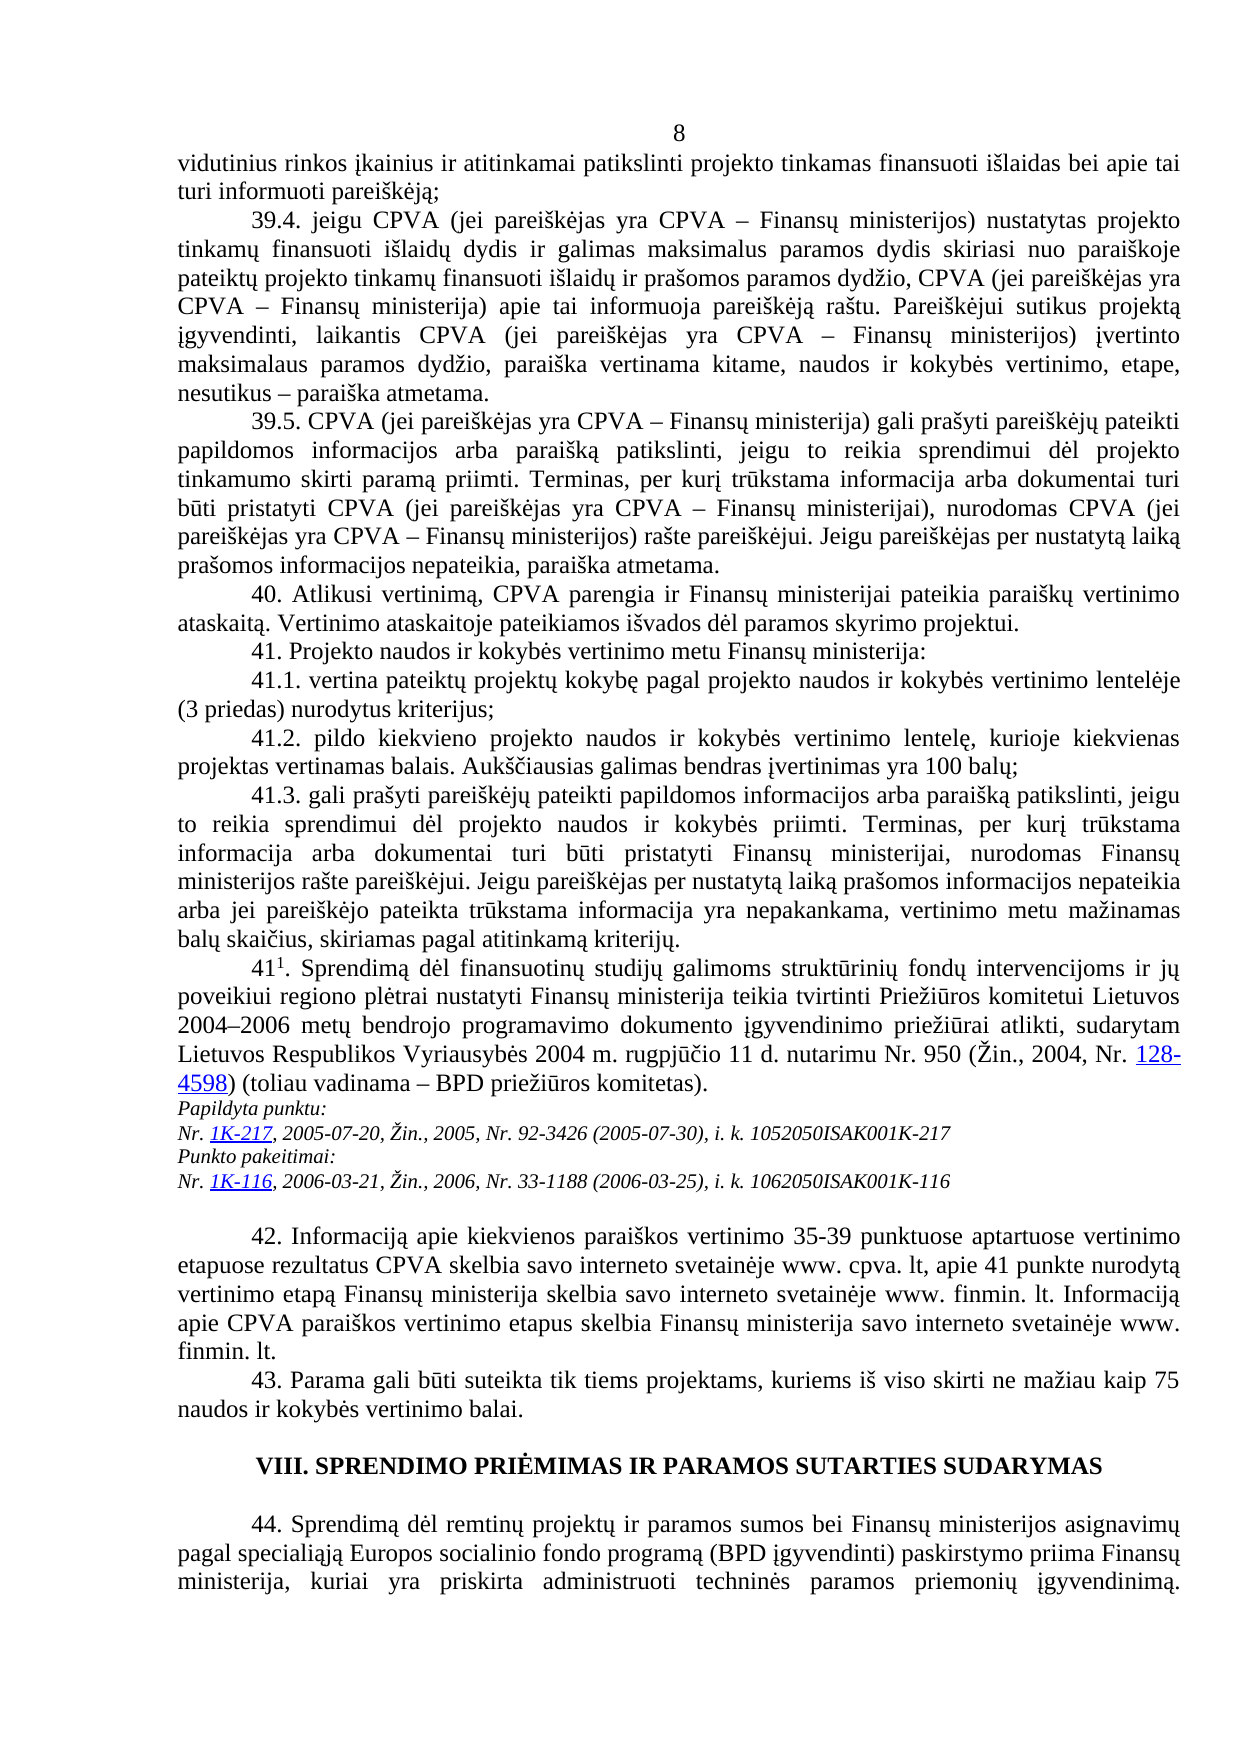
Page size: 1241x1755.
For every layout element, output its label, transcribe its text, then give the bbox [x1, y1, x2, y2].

text 43. Parama gali būti suteikta tik tiems projektams, kuriems iš viso skirti ne mažiau kaip 75 naudos ir kokybės vertinimo balai. [177, 1365, 1181, 1423]
text 41.2. pildo kiekvieno projekto naudos ir kokybės vertinimo lentelę, kurioje kiekvienas projektas vertinamas balais. Aukščiausias galimas bendras įvertinimas yra 100 balų; [177, 723, 1181, 780]
text VIII. SPRENDIMO PRIĖMIMAS IR PARAMOS SUTARTIES SUDARYMAS [177, 1451, 1181, 1480]
text 39.5. CPVA (jei pareiškėjas yra CPVA – Finansų ministerija) gali prašyti pareiškėjų pateikti papildomos informacijos arba paraišką patikslinti, jeigu to reikia sprendimui dėl projekto tinkamumo skirti paramą priimti. Terminas, per kurį trūkstama informacija arba dokumentai turi būti pristatyti CPVA (jei pareiškėjas yra CPVA – Finansų ministerijai), nurodomas CPVA (jei pareiškėjas yra CPVA – Finansų ministerijos) rašte pareiškėjui. Jeigu pareiškėjas per nustatytą laiką prašomos informacijos nepateikia, paraiška atmetama. [177, 406, 1181, 579]
text 44. Sprendimą dėl remtinų projektų ir paramos sumos bei Finansų ministerijos asignavimų pagal specialiąją Europos socialinio fondo programą (BPD įgyvendinti) paskirstymo priima Finansų ministerija, kuriai yra priskirta administruoti techninės paramos priemonių įgyvendinimą. [177, 1509, 1181, 1595]
text 39.4. jeigu CPVA (jei pareiškėjas yra CPVA – Finansų ministerijos) nustatytas projekto tinkamų finansuoti išlaidų dydis ir galimas maksimalus paramos dydis skiriasi nuo paraiškoje pateiktų projekto tinkamų finansuoti išlaidų ir prašomos paramos dydžio, CPVA (jei pareiškėjas yra CPVA – Finansų ministerija) apie tai informuoja pareiškėją raštu. Pareiškėjui sutikus projektą įgyvendinti, laikantis CPVA (jei pareiškėjas yra CPVA – Finansų ministerijos) įvertinto maksimalaus paramos dydžio, paraiška vertinama kitame, naudos ir kokybės vertinimo, etape, nesutikus – paraiška atmetama. [177, 205, 1181, 406]
text Nr. 1K-116, 2006-03-21, Žin., 2006, Nr. 33-1188 (2006-03-25), i. k. 1062050ISAK001K-116 [177, 1168, 1181, 1193]
text 40. Atlikusi vertinimą, CPVA parengia ir Finansų ministerijai pateikia paraiškų vertinimo ataskaitą. Vertinimo ataskaitoje pateikiamos išvados dėl paramos skyrimo projektui. [177, 579, 1181, 636]
text Punkto pakeitimai: [177, 1144, 1181, 1168]
text Papildyta punktu: [177, 1096, 1181, 1120]
text 411. Sprendimą dėl finansuotinų studijų galimoms struktūrinių fondų intervencijoms ir jų poveikiui regiono plėtrai nustatyti Finansų ministerija teikia tvirtinti Priežiūros komitetui Lietuvos 2004–2006 metų bendrojo programavimo dokumento įgyvendinimo priežiūrai atlikti, sudarytam Lietuvos Respublikos Vyriausybės 2004 m. rugpjūčio 11 d. nutarimu Nr. 950 (Žin., 2004, Nr. 128-4598) (toliau vadinama – BPD priežiūros komitetas). [177, 953, 1181, 1096]
text vidutinius rinkos įkainius ir atitinkamai patikslinti projekto tinkamas finansuoti išlaidas bei apie tai turi informuoti pareiškėją; [177, 148, 1181, 205]
text 41.1. vertina pateiktų projektų kokybę pagal projekto naudos ir kokybės vertinimo lentelėje (3 priedas) nurodytus kriterijus; [177, 665, 1181, 723]
text 41. Projekto naudos ir kokybės vertinimo metu Finansų ministerija: [177, 636, 1181, 665]
text 41.3. gali prašyti pareiškėjų pateikti papildomos informacijos arba paraišką patikslinti, jeigu to reikia sprendimui dėl projekto naudos ir kokybės priimti. Terminas, per kurį trūkstama informacija arba dokumentai turi būti pristatyti Finansų ministerijai, nurodomas Finansų ministerijos rašte pareiškėjui. Jeigu pareiškėjas per nustatytą laiką prašomos informacijos nepateikia arba jei pareiškėjo pateikta trūkstama informacija yra nepakankama, vertinimo metu mažinamas balų skaičius, skiriamas pagal atitinkamą kriterijų. [177, 780, 1181, 953]
text Nr. 1K-217, 2005-07-20, Žin., 2005, Nr. 92-3426 (2005-07-30), i. k. 1052050ISAK001K-217 [177, 1120, 1181, 1144]
text 42. Informaciją apie kiekvienos paraiškos vertinimo 35-39 punktuose aptartuose vertinimo etapuose rezultatus CPVA skelbia savo interneto svetainėje www. cpva. lt, apie 41 punkte nurodytą vertinimo etapą Finansų ministerija skelbia savo interneto svetainėje www. finmin. lt. Informaciją apie CPVA paraiškos vertinimo etapus skelbia Finansų ministerija savo interneto svetainėje www. finmin. lt. [177, 1221, 1181, 1365]
